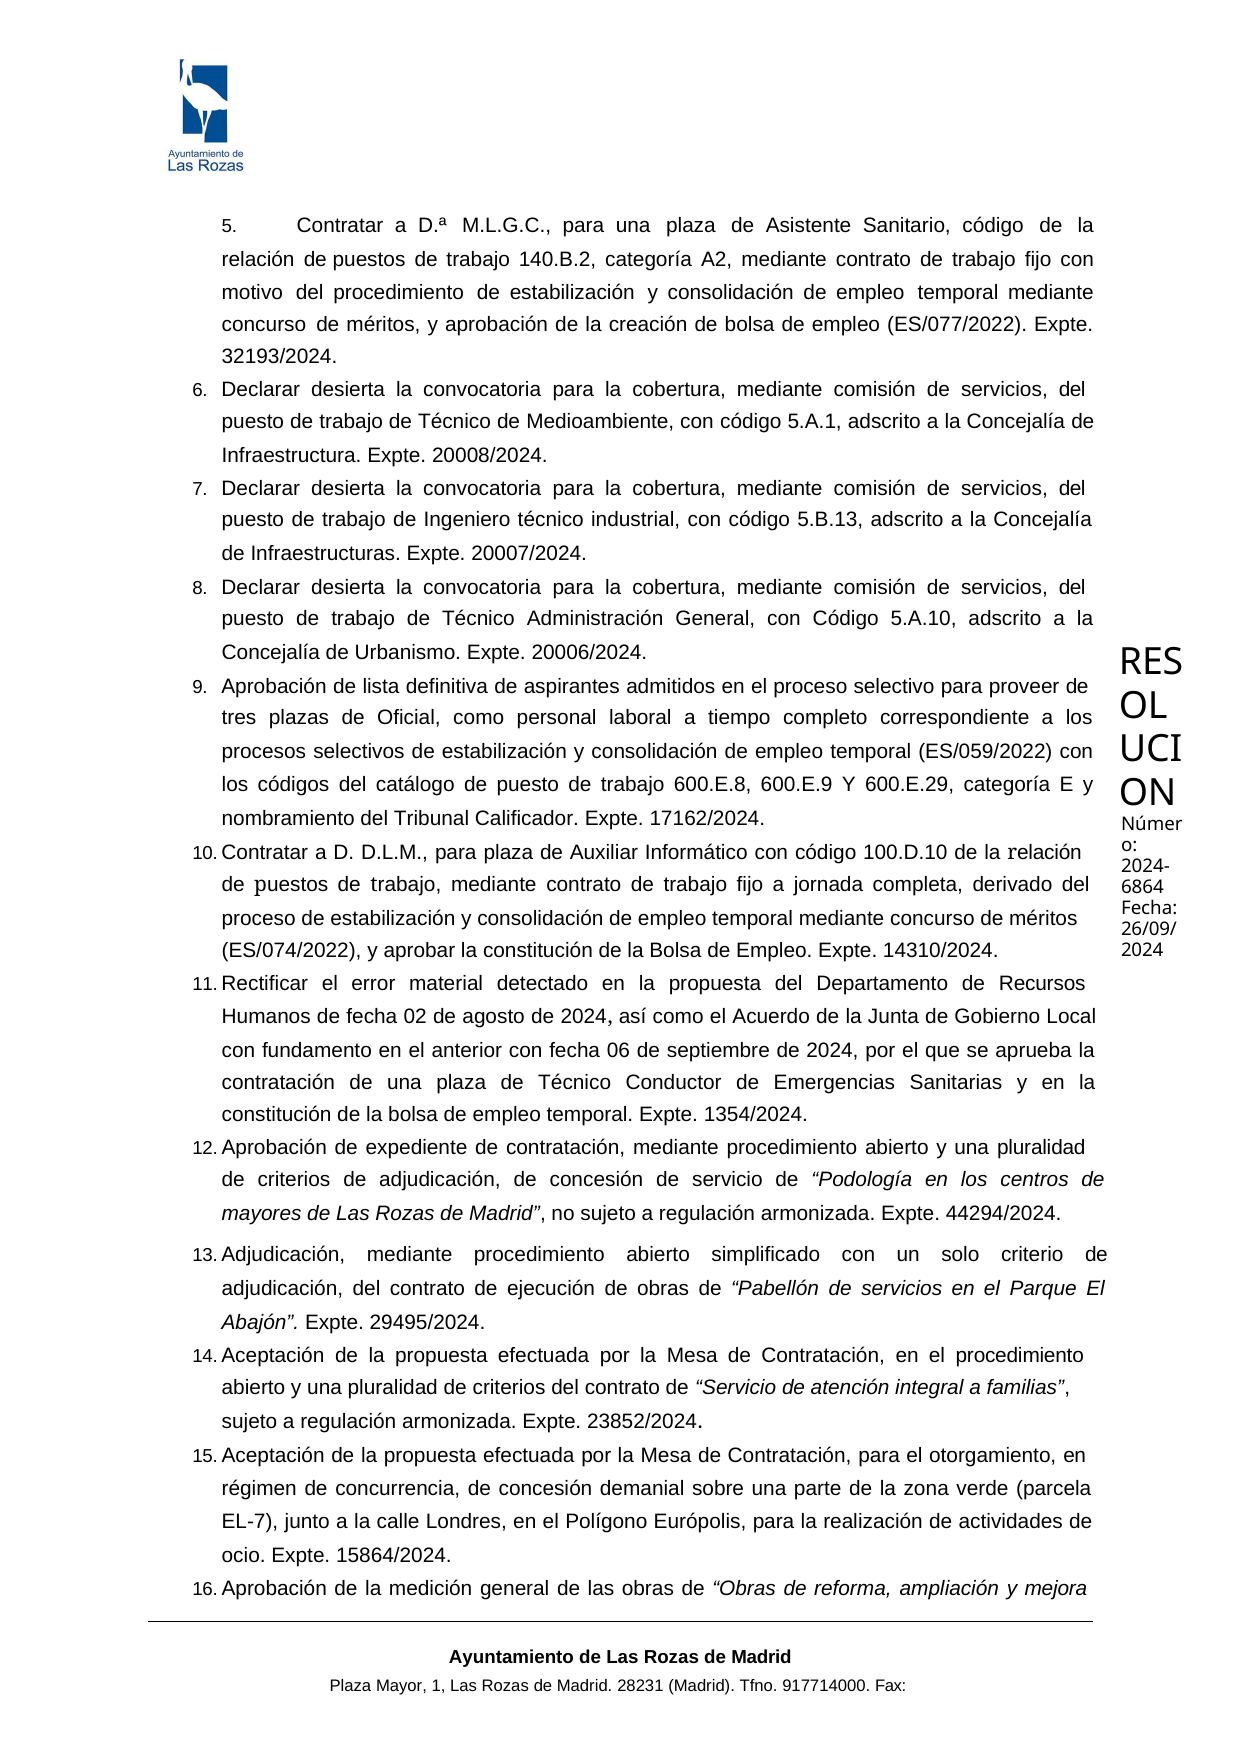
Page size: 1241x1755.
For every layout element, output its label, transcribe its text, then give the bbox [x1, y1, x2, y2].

list Número: 2024-6864 Fecha: 26/09/2024 [1121, 814, 1185, 961]
list Declarar desierta la convocatoria para la cobertura, mediante comisión de servicios, del [192, 376, 1107, 401]
list Aprobación de expediente de contratación, mediante procedimiento abierto y una pluralidad [192, 1134, 1107, 1160]
text puesto de trabajo de Técnico Administración General, con Código 5.A.10, adscrito a la Concejalía de Urbanismo. Expte. 20006/2024. [221, 606, 1094, 664]
text régimen de concurrencia, de concesión demanial sobre una parte de la zona verde (parcela EL-7), junto a la calle Londres, en el Polígono Európolis, para la realización de actividades de ocio. Expte. 15864/2024. [221, 1475, 1093, 1566]
list Declarar desierta la convocatoria para la cobertura, mediante comisión de servicios, del [192, 476, 1107, 500]
list Aceptación de la propuesta efectuada por la Mesa de Contratación, para el otorgamiento, en [192, 1442, 1107, 1468]
list Aprobación de lista definitiva de aspirantes admitidos en el proceso selectivo para proveer de [192, 674, 1107, 698]
text de puestos de trabajo, mediante contrato de trabajo fijo a jornada completa, derivado del proceso de estabilización y consolidación de empleo temporal mediante concurso de méritos (ES/074/2022), y aprobar la constitución de la Bolsa de Empleo. Expte. 14310/2024. [221, 869, 1107, 962]
list [1117, 638, 1185, 985]
list Contratar a D. D.L.M., para plaza de Auxiliar Informático con código 100.D.10 de la relación [192, 839, 1107, 864]
text puesto de trabajo de Técnico de Medioambiente, con código 5.A.1, adscrito a la Concejalía de Infraestructura. Expte. 20008/2024. [221, 408, 1094, 466]
list Adjudicación, mediante procedimiento abierto simplificado con un solo criterio de adjudicación, del contrato de ejecución de obras de “Pabellón de servicios en el Parque El Abajón”. Expte. 29495/2024. [192, 1242, 1107, 1334]
text tres plazas de Oficial, como personal laboral a tiempo completo correspondiente a los procesos selectivos de estabilización y consolidación de empleo temporal (ES/059/2022) con los códigos del catálogo de puesto de trabajo 600.E.8, 600.E.9 Y 600.E.29, categoría E y nombramiento del Tribunal Calificador. Expte. 17162/2024. [221, 705, 1094, 830]
list Aceptación de la propuesta efectuada por la Mesa de Contratación, en el procedimiento [192, 1344, 1107, 1368]
list RESOLUCION [1119, 640, 1185, 814]
text puesto de trabajo de Ingeniero técnico industrial, con código 5.B.13, adscrito a la Concejalía de Infraestructuras. Expte. 20007/2024. [221, 507, 1094, 565]
list Contratar a D.ª M.L.G.C., para una plaza de Asistente Sanitario, código de la relación de puestos de trabajo 140.B.2, categoría A2, mediante contrato de trabajo fijo con motivo del procedimiento de estabilización y consolidación de empleo temporal mediante concurso de méritos, y aprobación de la creación de bolsa de empleo (ES/077/2022). Expte. 32193/2024. [221, 211, 1094, 368]
text Humanos de fecha 02 de agosto de 2024, así como el Acuerdo de la Junta de Gobierno Local con fundamento en el anterior con fecha 06 de septiembre de 2024, por el que se aprueba la contratación de una plaza de Técnico Conductor de Emergencias Sanitarias y en la constitución de la bolsa de empleo temporal. Expte. 1354/2024. [221, 1001, 1097, 1126]
list Aprobación de la medición general de las obras de “Obras de reforma, ampliación y mejora [192, 1576, 1107, 1600]
text abierto y una pluralidad de criterios del contrato de “Servicio de atención integral a familias”, sujeto a regulación armonizada. Expte. 23852/2024. [221, 1375, 1107, 1435]
text de criterios de adjudicación, de concesión de servicio de “Podología en los centros de mayores de Las Rozas de Madrid”, no sujeto a regulación armonizada. Expte. 44294/2024. [221, 1167, 1107, 1225]
list Declarar desierta la convocatoria para la cobertura, mediante comisión de servicios, del [192, 575, 1107, 599]
list Rectificar el error material detectado en la propuesta del Departamento de Recursos [192, 971, 1107, 996]
